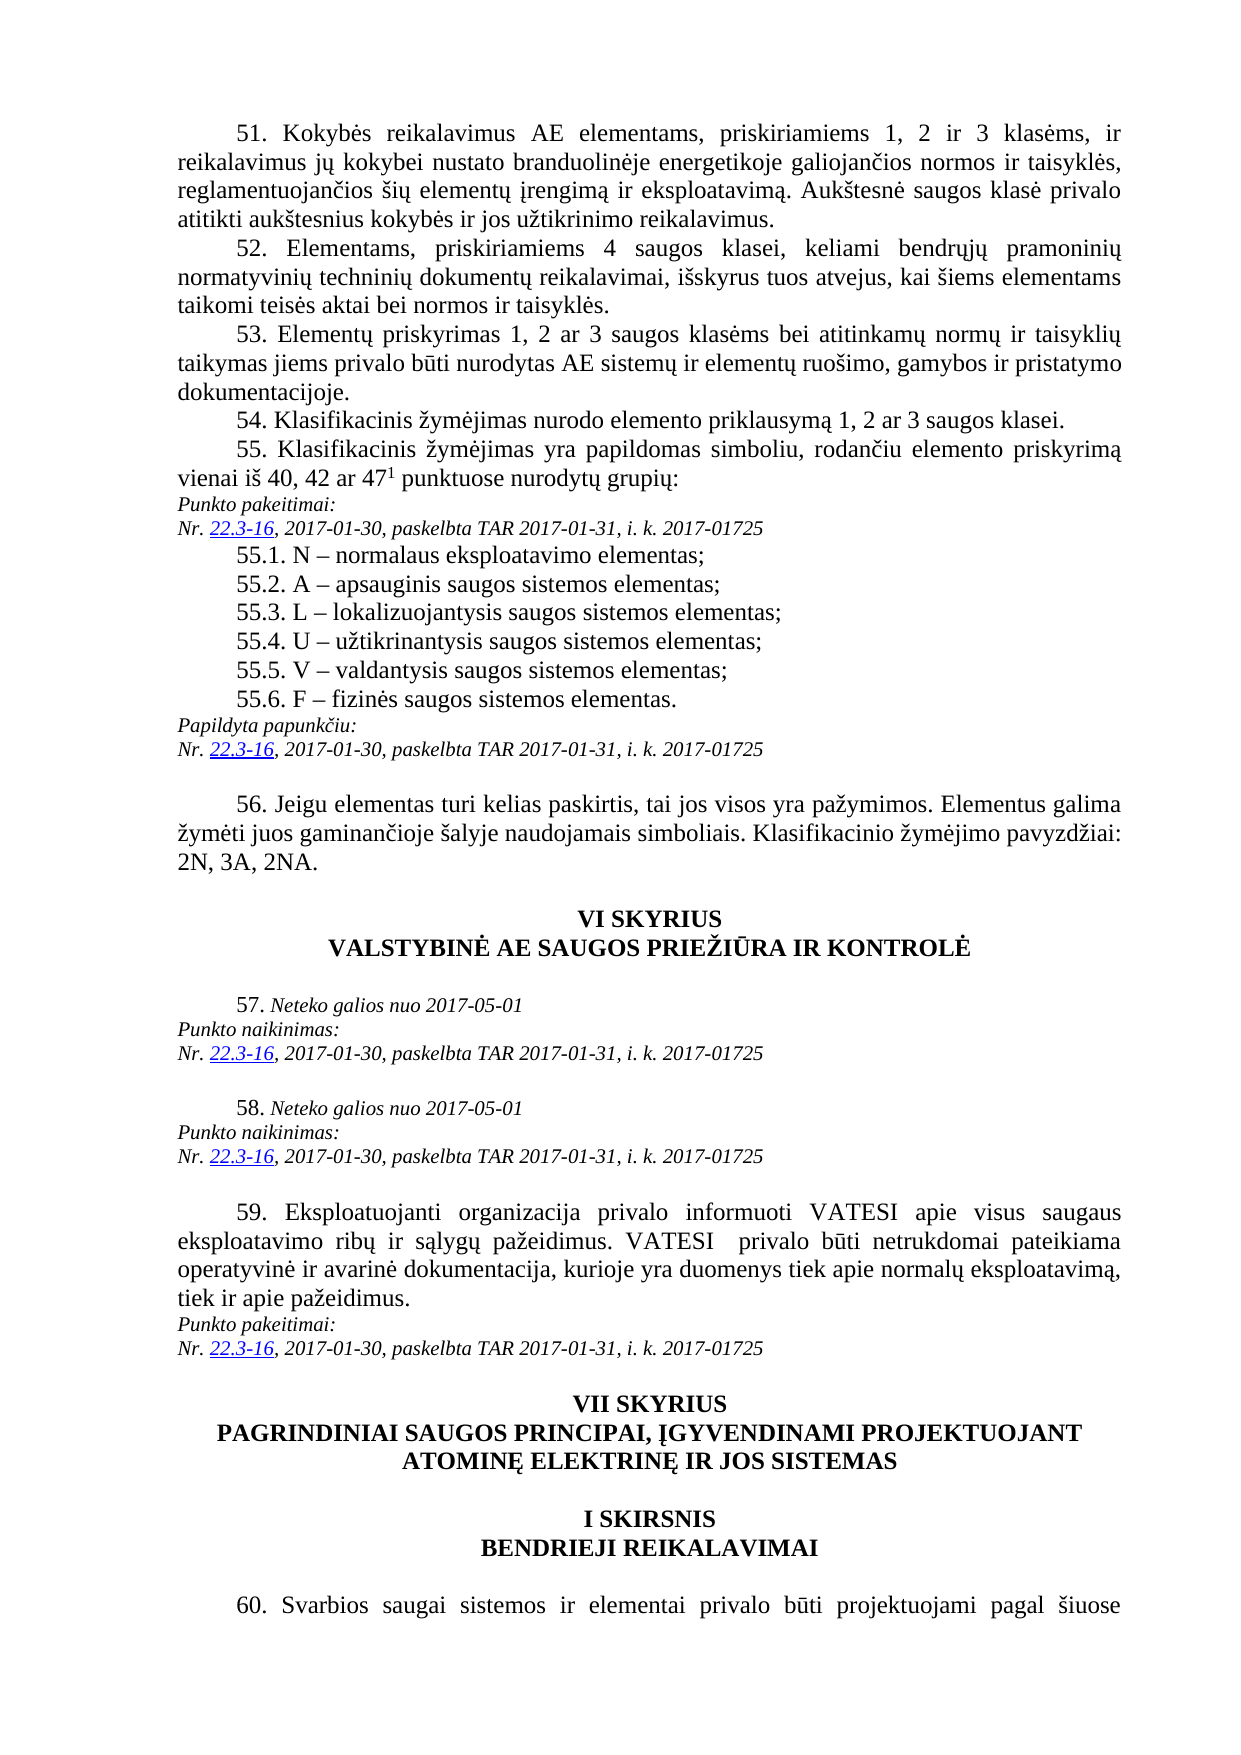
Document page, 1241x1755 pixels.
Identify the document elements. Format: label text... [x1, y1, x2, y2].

text VII SKYRIUS [177, 1389, 1122, 1418]
text 55.4. U – užtikrinantysis saugos sistemos elementas; [177, 626, 1122, 655]
text 55. Klasifikacinis žymėjimas yra papildomas simboliu, rodančiu elemento priskyrimą vienai iš 40, 42 ar 471 punktuose nurodytų grupių: [177, 434, 1122, 492]
text Nr. 22.3-16, 2017-01-30, paskelbta TAR 2017-01-31, i. k. 2017-01725 [177, 737, 1122, 761]
text Nr. 22.3-16, 2017-01-30, paskelbta TAR 2017-01-31, i. k. 2017-01725 [177, 516, 1122, 540]
text 57. Neteko galios nuo 2017-05-01 [177, 991, 1122, 1017]
text Punkto pakeitimai: [177, 492, 1122, 516]
text Nr. 22.3-16, 2017-01-30, paskelbta TAR 2017-01-31, i. k. 2017-01725 [177, 1041, 1122, 1065]
text Punkto naikinimas: [177, 1017, 1122, 1041]
text I SKIRSNIS [177, 1504, 1122, 1533]
text Papildyta papunkčiu: [177, 712, 1122, 737]
text 52. Elementams, priskiriamiems 4 saugos klasei, keliami bendrųjų pramoninių normatyvinių techninių dokumentų reikalavimai, išskyrus tuos atvejus, kai šiems elementams taikomi teisės aktai bei normos ir taisyklės. [177, 233, 1122, 319]
text 59. Eksploatuojanti organizacija privalo informuoti VATESI apie visus saugaus eksploatavimo ribų ir sąlygų pažeidimus. VATESI privalo būti netrukdomai pateikiama operatyvinė ir avarinė dokumentacija, kurioje yra duomenys tiek apie normalų eksploatavimą, tiek ir apie pažeidimus. [177, 1197, 1122, 1312]
text 60. Svarbios saugai sistemos ir elementai privalo būti projektuojami pagal šiuose [177, 1590, 1122, 1619]
text 55.2. A – apsauginis saugos sistemos elementas; [177, 569, 1122, 597]
text VALSTYBINĖ AE SAUGOS PRIEŽIŪRA IR KONTROLĖ [177, 933, 1122, 962]
text 56. Jeigu elementas turi kelias paskirtis, tai jos visos yra pažymimos. Elementus galima žymėti juos gaminančioje šalyje naudojamais simboliais. Klasifikacinio žymėjimo pavyzdžiai: 2N, 3A, 2NA. [177, 789, 1122, 876]
text Punkto naikinimas: [177, 1120, 1122, 1144]
text 55.6. F – fizinės saugos sistemos elementas. [177, 684, 1122, 712]
text 55.5. V – valdantysis saugos sistemos elementas; [177, 655, 1122, 684]
text PAGRINDINIAI SAUGOS PRINCIPAI, ĮGYVENDINAMI PROJEKTUOJANT ATOMINĘ ELEKTRINĘ IR JOS SISTEMAS [177, 1418, 1122, 1475]
text 54. Klasifikacinis žymėjimas nurodo elemento priklausymą 1, 2 ar 3 saugos klasei. [177, 406, 1122, 434]
text Nr. 22.3-16, 2017-01-30, paskelbta TAR 2017-01-31, i. k. 2017-01725 [177, 1336, 1122, 1360]
text 55.1. N – normalaus eksploatavimo elementas; [177, 540, 1122, 569]
text 53. Elementų priskyrimas 1, 2 ar 3 saugos klasėms bei atitinkamų normų ir taisyklių taikymas jiems privalo būti nurodytas AE sistemų ir elementų ruošimo, gamybos ir pristatymo dokumentacijoje. [177, 319, 1122, 406]
text Nr. 22.3-16, 2017-01-30, paskelbta TAR 2017-01-31, i. k. 2017-01725 [177, 1144, 1122, 1168]
text Punkto pakeitimai: [177, 1312, 1122, 1336]
text BENDRIEJI REIKALAVIMAI [177, 1533, 1122, 1561]
text 55.3. L – lokalizuojantysis saugos sistemos elementas; [177, 597, 1122, 626]
text 51. Kokybės reikalavimus AE elementams, priskiriamiems 1, 2 ir 3 klasėms, ir reikalavimus jų kokybei nustato branduolinėje energetikoje galiojančios normos ir taisyklės, reglamentuojančios šių elementų įrengimą ir eksploatavimą. Aukštesnė saugos klasė privalo atitikti aukštesnius kokybės ir jos užtikrinimo reikalavimus. [177, 118, 1122, 233]
text 58. Neteko galios nuo 2017-05-01 [177, 1094, 1122, 1120]
text VI SKYRIUS [177, 904, 1122, 933]
